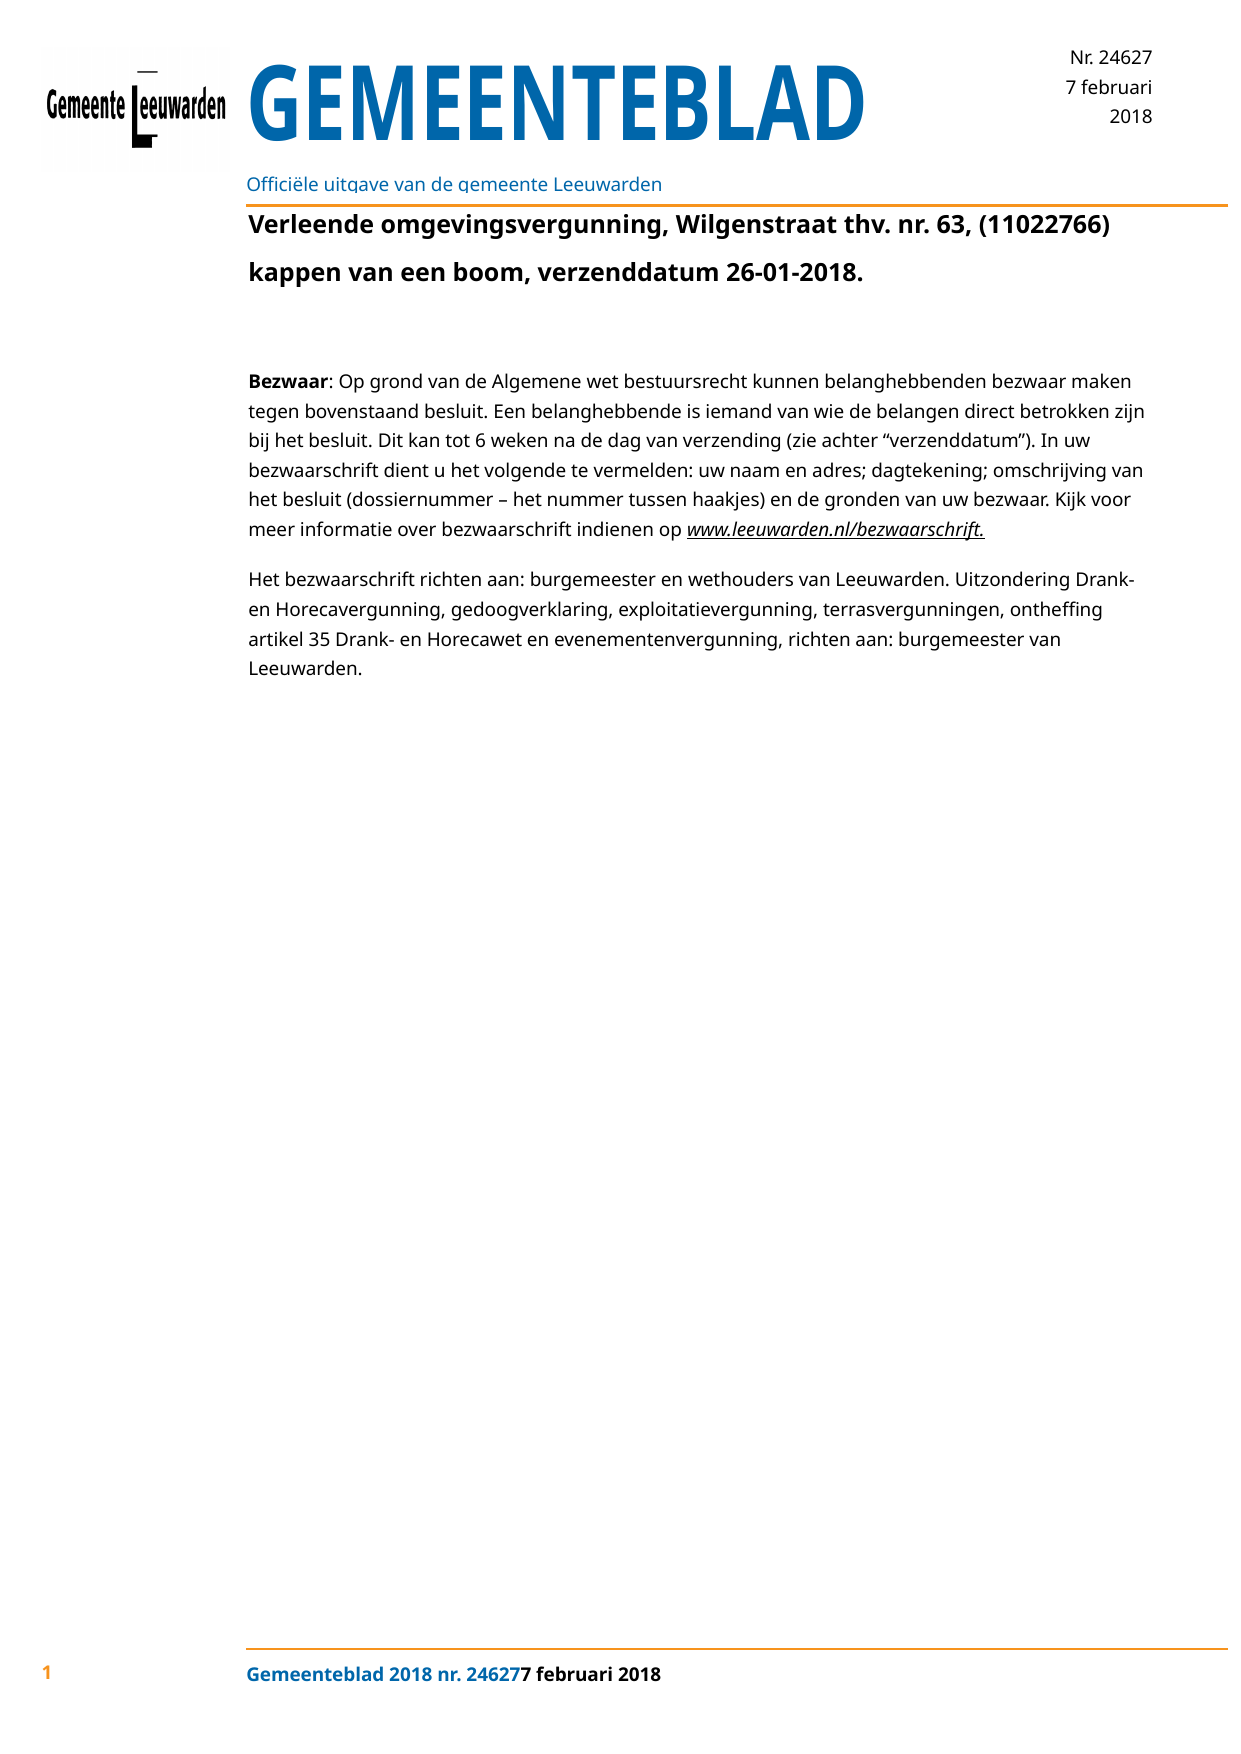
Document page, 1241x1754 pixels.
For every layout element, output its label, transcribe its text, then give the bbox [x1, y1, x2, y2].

text Bezwaar: Op grond van de Algemene wet bestuursrecht kunnen belanghebbenden bezwaar maken tegen bovenstaand besluit. Een belanghebbende is iemand van wie de belangen direct betrokken zijn bij het besluit. Dit kan tot 6 weken na de dag van verzending (zie achter “verzenddatum”). In uw bezwaarschrift dient u het volgende te vermelden: uw naam en adres; dagtekening; omschrijving van het besluit (dossiernummer – het nummer tussen haakjes) en de gronden van uw bezwaar. Kijk voor meer informatie over bezwaarschrift indienen op www.leeuwarden.nl/bezwaarschrift. [248, 368, 1152, 542]
text Verleende omgevingsvergunning, Wilgenstraat thv. nr. 63, (11022766) kappen van een boom, verzenddatum 26-01-2018. [248, 207, 1152, 288]
picture [41, 47, 231, 172]
text Het bezwaarschrift richten aan: burgemeester en wethouders van Leeuwarden. Uitzondering Drank- en Horecavergunning, gedoogverklaring, exploitatievergunning, terrasvergunningen, ontheffing artikel 35 Drank- en Horecawet en evenementenvergunning, richten aan: burgemeester van Leeuwarden. [248, 567, 1152, 681]
